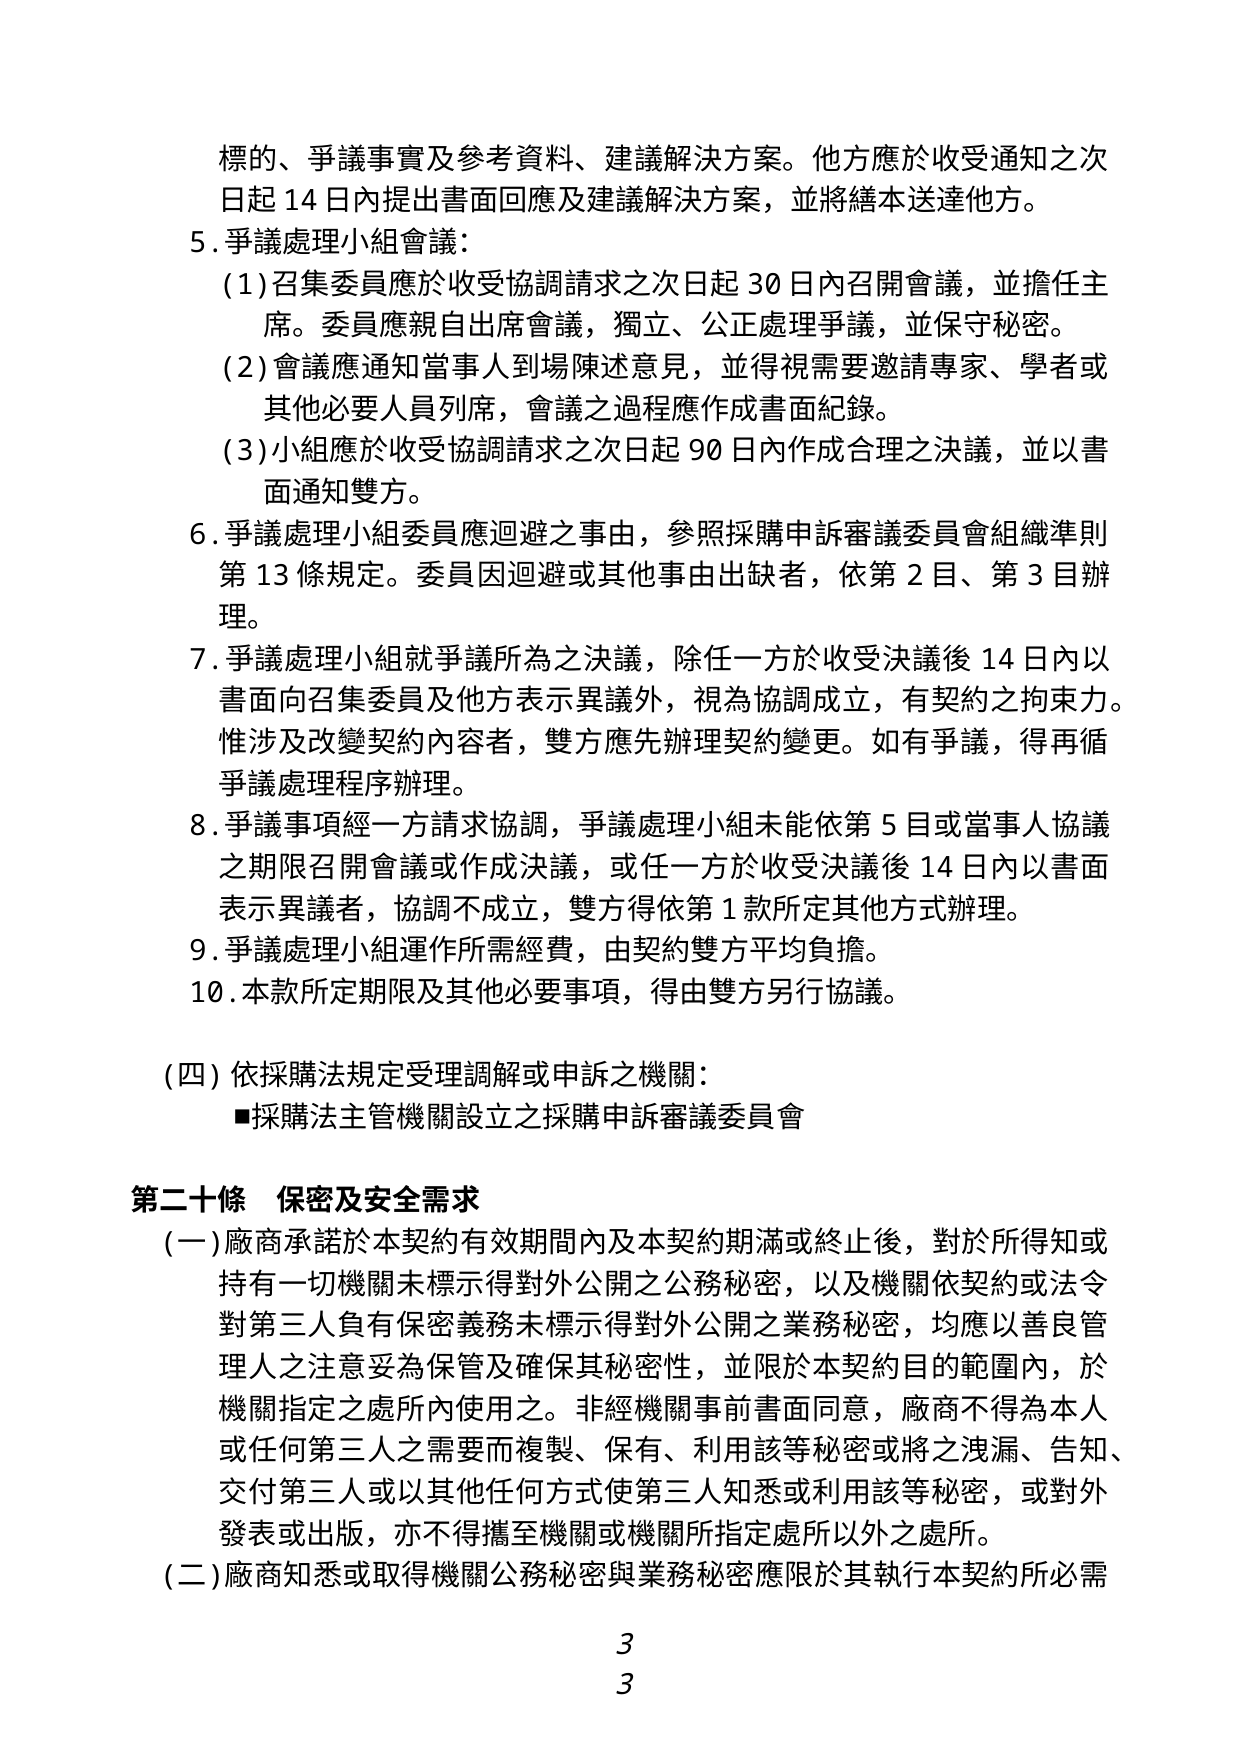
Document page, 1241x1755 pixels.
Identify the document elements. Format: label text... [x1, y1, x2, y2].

text ■採購法主管機關設立之採購申訴審議委員會 [233, 1094, 1110, 1136]
text (1)召集委員應於收受協調請求之次日起30日內召開會議，並擔任主席。委員應親自出席會議，獨立、公正處理爭議，並保守秘密。 [218, 261, 1110, 344]
text 8.爭議事項經一方請求協調，爭議處理小組未能依第5目或當事人協議之期限召開會議或作成決議，或任一方於收受決議後14日內以書面表示異議者，協調不成立，雙方得依第1款所定其他方式辦理。 [189, 802, 1110, 927]
text 9.爭議處理小組運作所需經費，由契約雙方平均負擔。 [189, 927, 1110, 969]
text 10.本款所定期限及其他必要事項，得由雙方另行協議。 [189, 969, 1110, 1011]
text 第二十條 保密及安全需求 [130, 1177, 1110, 1219]
text 6.爭議處理小組委員應迴避之事由，參照採購申訴審議委員會組織準則第13條規定。委員因迴避或其他事由出缺者，依第2目、第3目辦理。 [189, 511, 1110, 636]
text (3)小組應於收受協調請求之次日起90日內作成合理之決議，並以書面通知雙方。 [218, 427, 1110, 511]
text (一)廠商承諾於本契約有效期間內及本契約期滿或終止後，對於所得知或持有一切機關未標示得對外公開之公務秘密，以及機關依契約或法令對第三人負有保密義務未標示得對外公開之業務秘密，均應以善良管理人之注意妥為保管及確保其秘密性，並限於本契約目的範圍內，於機關指定之處所內使用之。非經機關事前書面同意，廠商不得為本人或任何第三人之需要而複製、保有、利用該等秘密或將之洩漏、告知、交付第三人或以其他任何方式使第三人知悉或利用該等秘密，或對外發表或出版，亦不得攜至機關或機關所指定處所以外之處所。 [159, 1219, 1110, 1552]
text 7.爭議處理小組就爭議所為之決議，除任一方於收受決議後14日內以書面向召集委員及他方表示異議外，視為協調成立，有契約之拘束力。惟涉及改變契約內容者，雙方應先辦理契約變更。如有爭議，得再循爭議處理程序辦理。 [189, 636, 1110, 802]
text 標的、爭議事實及參考資料、建議解決方案。他方應於收受通知之次日起14日內提出書面回應及建議解決方案，並將繕本送達他方。 [189, 136, 1110, 219]
text 5.爭議處理小組會議： [189, 219, 1110, 261]
text (四) 依採購法規定受理調解或申訴之機關： [159, 1052, 1110, 1094]
text (二)廠商知悉或取得機關公務秘密與業務秘密應限於其執行本契約所必需且僅限於本契約有效期間內。廠商同意本條所定公務秘密與業務秘密，應僅提供、告知有需要知悉該秘密之廠商團隊成員，並應要求該等人員簽署與本條款內容相同之保密同意書。 [159, 1552, 1110, 1594]
text (2)會議應通知當事人到場陳述意見，並得視需要邀請專家、學者或其他必要人員列席，會議之過程應作成書面紀錄。 [218, 344, 1110, 427]
